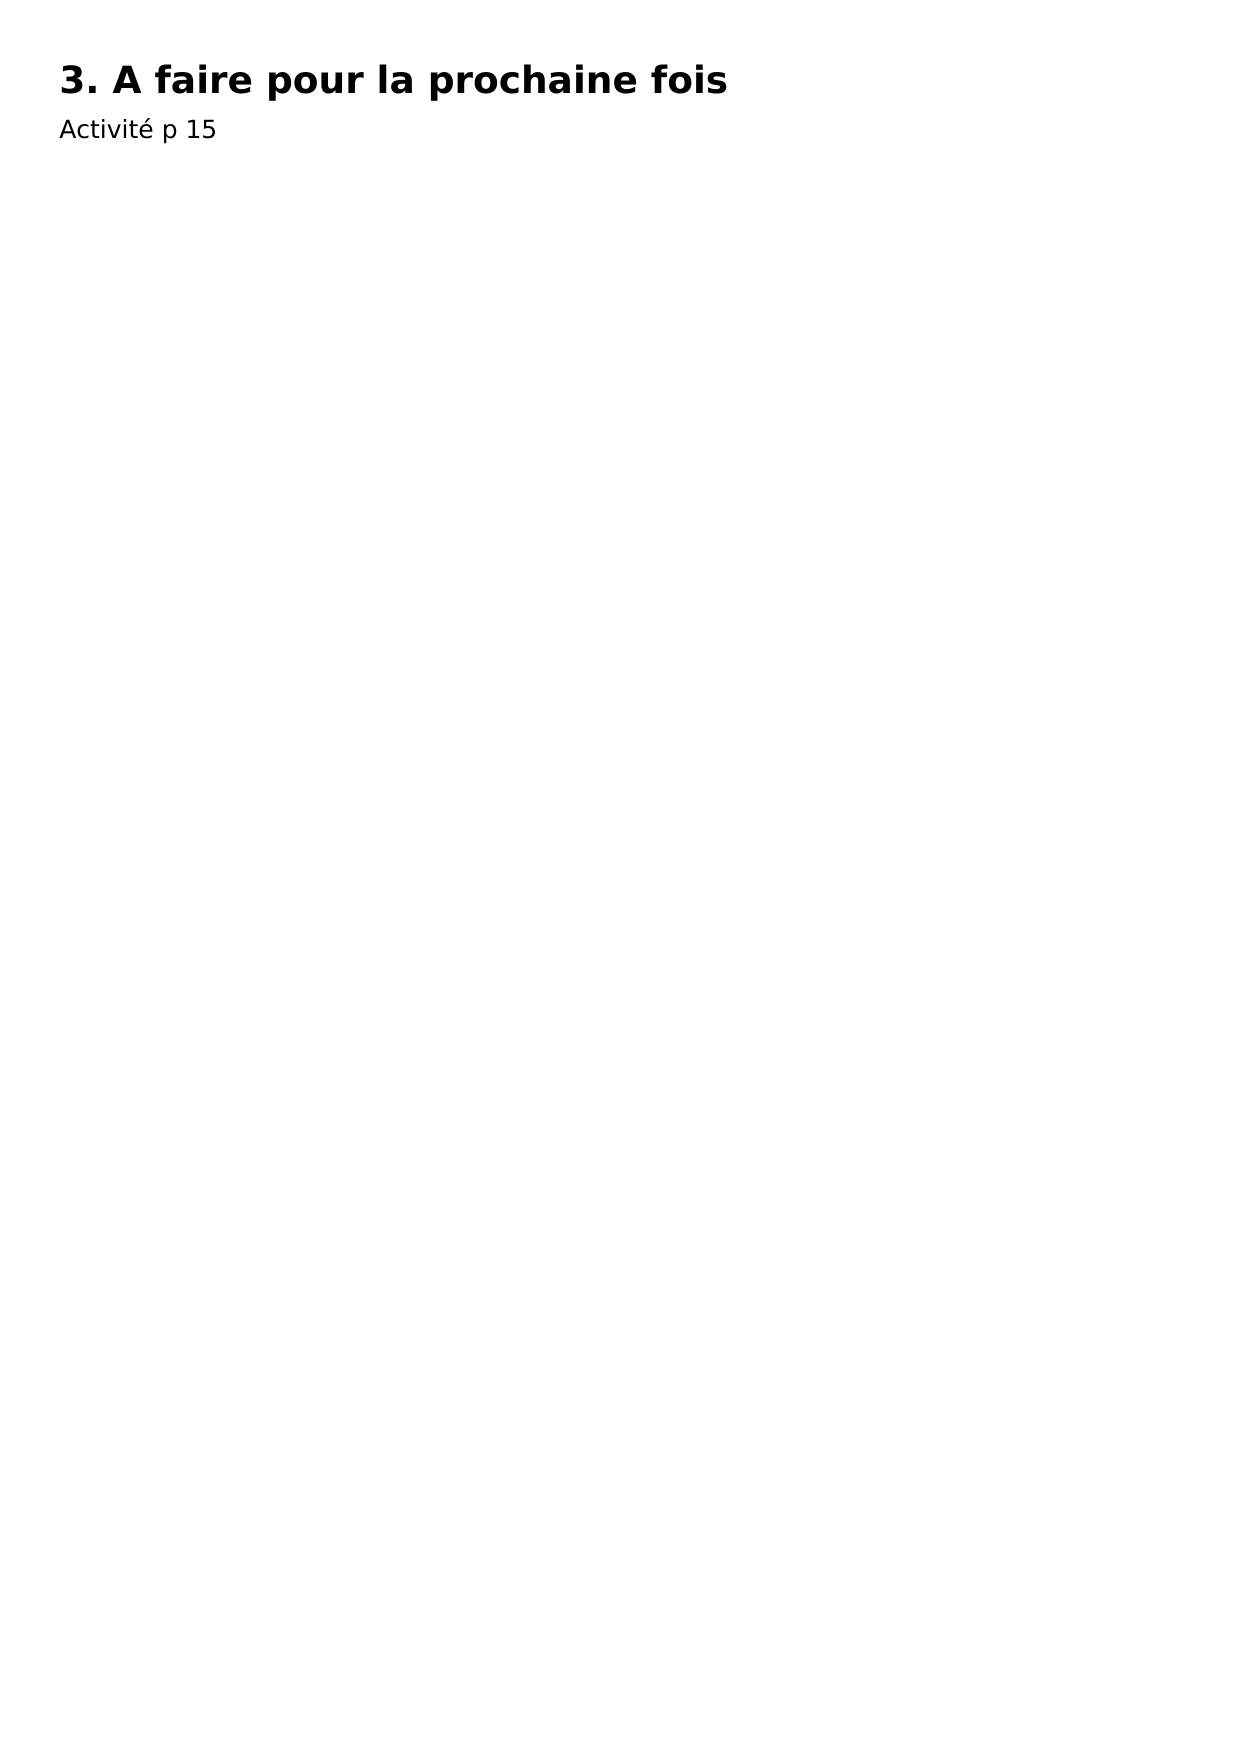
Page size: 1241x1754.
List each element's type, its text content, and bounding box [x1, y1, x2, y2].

subtitle 3. A faire pour la prochaine fois [59, 59, 1181, 103]
text Activité p 15 [59, 115, 1181, 144]
